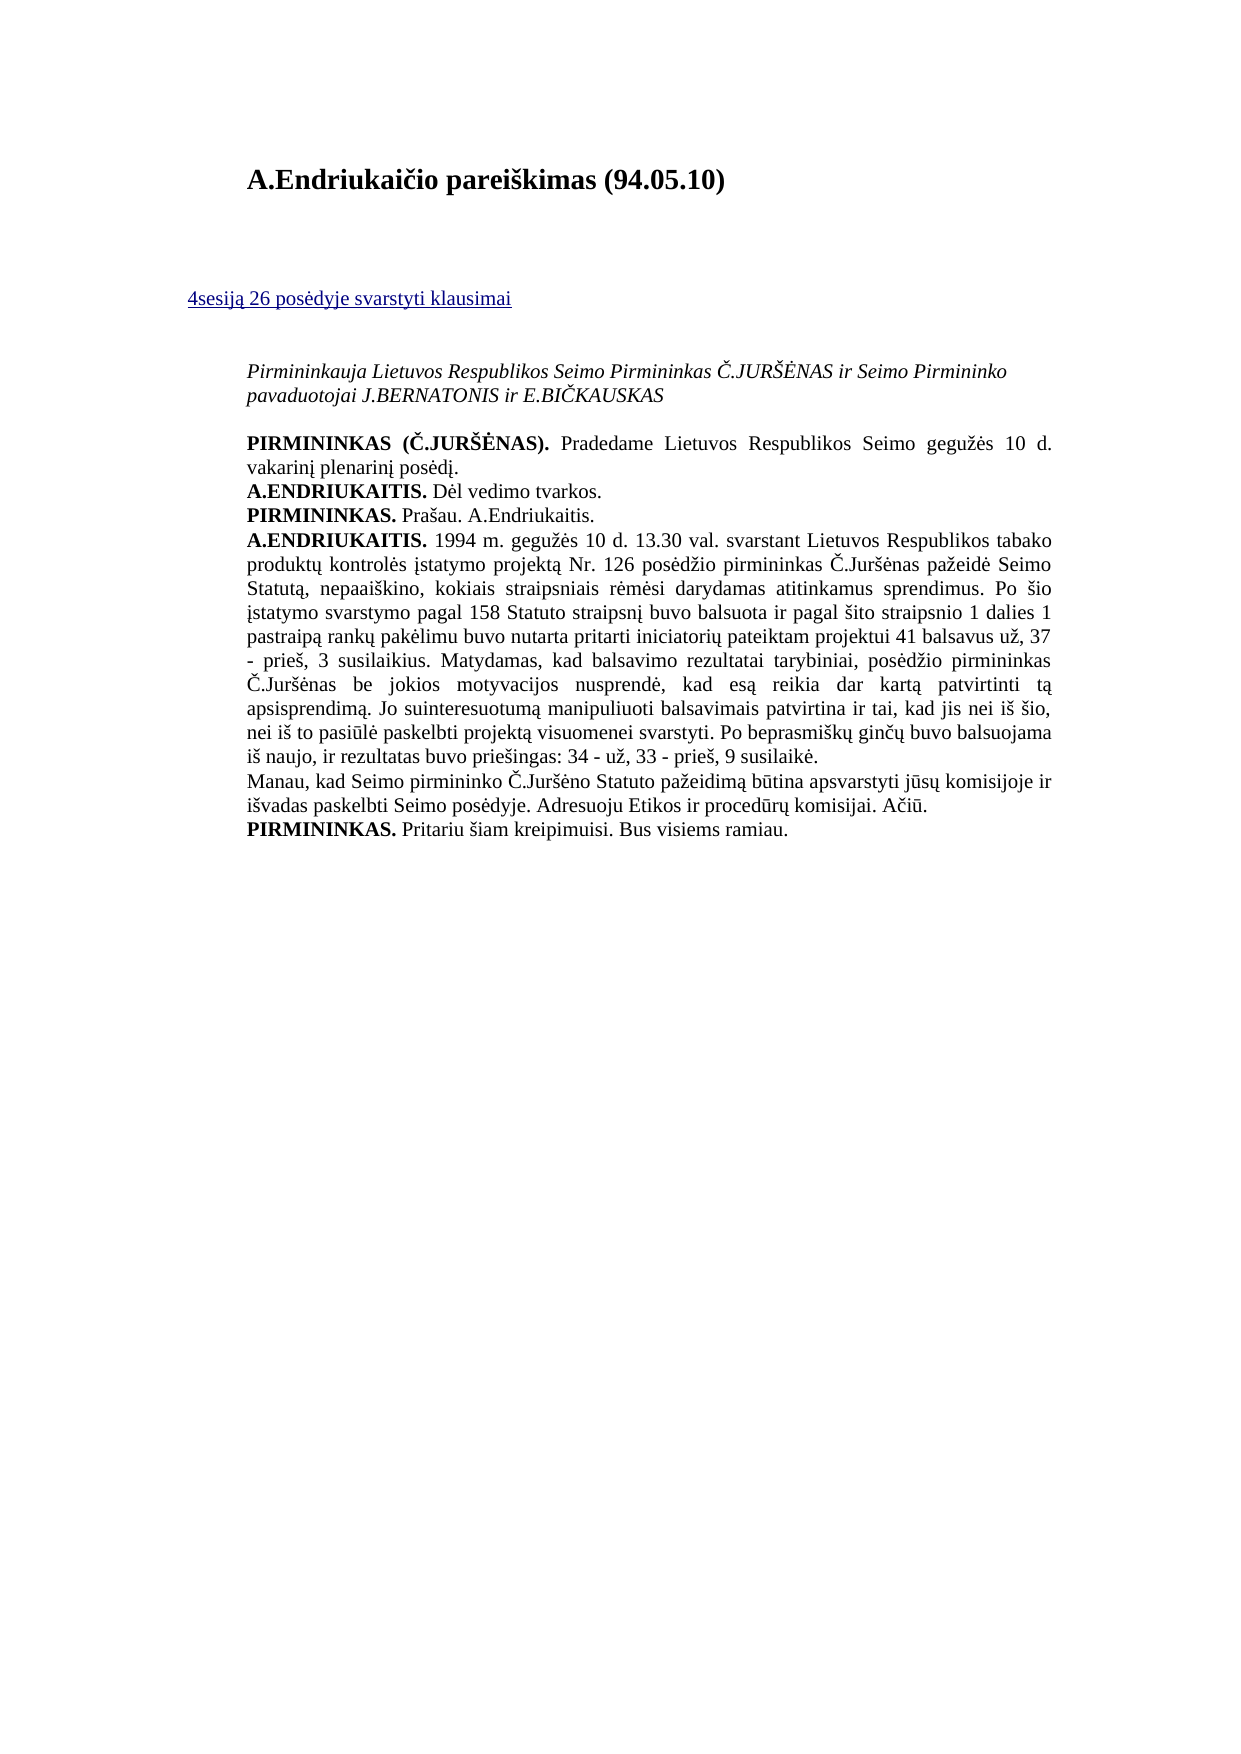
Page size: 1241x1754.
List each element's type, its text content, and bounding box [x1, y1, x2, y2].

text 4sesiją 26 posėdyje svarstyti klausimai [187, 286, 1053, 310]
text Manau, kad Seimo pirmininko Č.Juršėno Statuto pažeidimą būtina apsvarstyti jūsų komisijoje ir išvadas paskelbti Seimo posėdyje. Adresuoju Etikos ir procedūrų komisijai. Ačiū. [247, 768, 1053, 817]
text A.Endriukaičio pareiškimas (94.05.10) [247, 162, 1053, 196]
text PIRMININKAS. Pritariu šiam kreipimuisi. Bus visiems ramiau. [247, 817, 1053, 841]
text Pirmininkauja Lietuvos Respublikos Seimo Pirmininkas Č.JURŠĖNAS ir Seimo Pirmininko pavaduotojai J.BERNATONIS ir E.BIČKAUSKAS [247, 358, 1053, 407]
text PIRMININKAS. Prašau. A.Endriukaitis. [247, 503, 1053, 527]
text A.ENDRIUKAITIS. Dėl vedimo tvarkos. [247, 479, 1053, 503]
text PIRMININKAS (Č.JURŠĖNAS). Pradedame Lietuvos Respublikos Seimo gegužės 10 d. vakarinį plenarinį posėdį. [247, 431, 1053, 479]
text A.ENDRIUKAITIS. 1994 m. gegužės 10 d. 13.30 val. svarstant Lietuvos Respublikos tabako produktų kontrolės įstatymo projektą Nr. 126 posėdžio pirmininkas Č.Juršėnas pažeidė Seimo Statutą, nepaaiškino, kokiais straipsniais rėmėsi darydamas atitinkamus sprendimus. Po šio įstatymo svarstymo pagal 158 Statuto straipsnį buvo balsuota ir pagal šito straipsnio 1 dalies 1 pastraipą rankų pakėlimu buvo nutarta pritarti iniciatorių pateiktam projektui 41 balsavus už, 37 - prieš, 3 susilaikius. Matydamas, kad balsavimo rezultatai tarybiniai, posėdžio pirmininkas Č.Juršėnas be jokios motyvacijos nusprendė, kad esą reikia dar kartą patvirtinti tą apsisprendimą. Jo suinteresuotumą manipuliuoti balsavimais patvirtina ir tai, kad jis nei iš šio, nei iš to pasiūlė paskelbti projektą visuomenei svarstyti. Po beprasmiškų ginčų buvo balsuojama iš naujo, ir rezultatas buvo priešingas: 34 - už, 33 - prieš, 9 susilaikė. [247, 528, 1053, 768]
